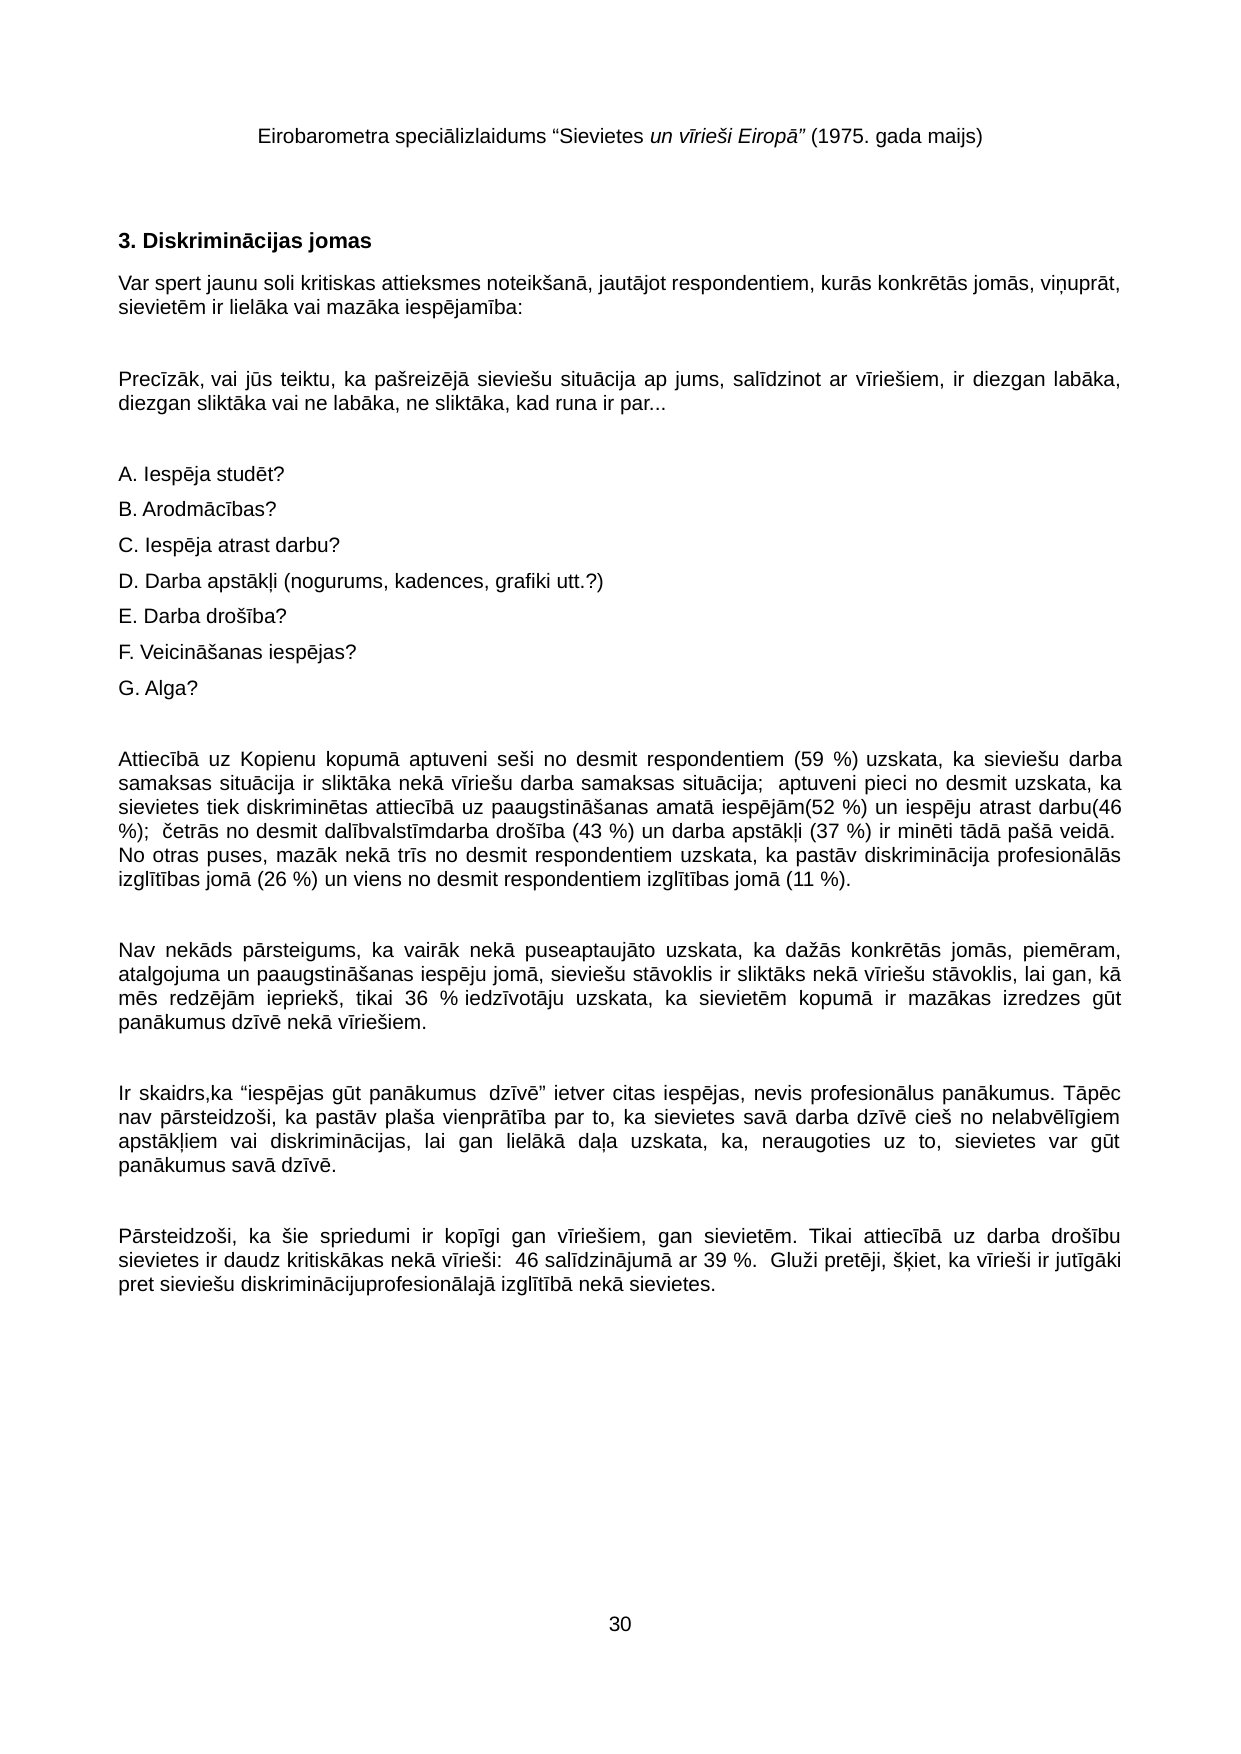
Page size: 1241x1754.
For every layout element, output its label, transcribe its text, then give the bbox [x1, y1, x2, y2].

text Var spert jaunu soli kritiskas attieksmes noteikšanā, jautājot respondentiem, kurās konkrētās jomās, viņuprāt, sievietēm ir lielāka vai mazāka iespējamība: [118, 271, 1122, 319]
text E. Darba drošība? [118, 604, 1122, 628]
text C. Iespēja atrast darbu? [118, 533, 1122, 557]
text B. Arodmācības? [118, 497, 1122, 521]
text Attiecībā uz Kopienu kopumā aptuveni seši no desmit respondentiem (59 %) uzskata, ka sieviešu darba samaksas situācija ir sliktāka nekā vīriešu darba samaksas situācija; aptuveni pieci no desmit uzskata, ka sievietes tiek diskriminētas attiecībā uz paaugstināšanas amatā iespējām(52 %) un iespēju atrast darbu(46 %); četrās no desmit dalībvalstīmdarba drošība (43 %) un darba apstākļi (37 %) ir minēti tādā pašā veidā. No otras puses, mazāk nekā trīs no desmit respondentiem uzskata, ka pastāv diskriminācija profesionālās izglītības jomā (26 %) un viens no desmit respondentiem izglītības jomā (11 %). [118, 747, 1122, 890]
subtitle 3. Diskriminācijas jomas [118, 228, 1122, 253]
text Nav nekāds pārsteigums, ka vairāk nekā puseaptaujāto uzskata, ka dažās konkrētās jomās, piemēram, atalgojuma un paaugstināšanas iespēju jomā, sieviešu stāvoklis ir sliktāks nekā vīriešu stāvoklis, lai gan, kā mēs redzējām iepriekš, tikai 36 % iedzīvotāju uzskata, ka sievietēm kopumā ir mazākas izredzes gūt panākumus dzīvē nekā vīriešiem. [118, 938, 1122, 1033]
text A. Iespēja studēt? [118, 462, 1122, 486]
text D. Darba apstākļi (nogurums, kadences, grafiki utt.?) [118, 568, 1122, 592]
text Precīzāk, vai jūs teiktu, ka pašreizējā sieviešu situācija ap jums, salīdzinot ar vīriešiem, ir diezgan labāka, diezgan sliktāka vai ne labāka, ne sliktāka, kad runa ir par... [118, 366, 1122, 414]
text Pārsteidzoši, ka šie spriedumi ir kopīgi gan vīriešiem, gan sievietēm. Tikai attiecībā uz darba drošību sievietes ir daudz kritiskākas nekā vīrieši: 46 salīdzinājumā ar 39 %. Gluži pretēji, šķiet, ka vīrieši ir jutīgāki pret sieviešu diskriminācijuprofesionālajā izglītībā nekā sievietes. [118, 1224, 1122, 1296]
text Ir skaidrs,ka “iespējas gūt panākumus dzīvē” ietver citas iespējas, nevis profesionālus panākumus. Tāpēc nav pārsteidzoši, ka pastāv plaša vienprātība par to, ka sievietes savā darba dzīvē cieš no nelabvēlīgiem apstākļiem vai diskriminācijas, lai gan lielākā daļa uzskata, ka, neraugoties uz to, sievietes var gūt panākumus savā dzīvē. [118, 1081, 1122, 1177]
text G. Alga? [118, 675, 1122, 699]
text F. Veicināšanas iespējas? [118, 640, 1122, 664]
